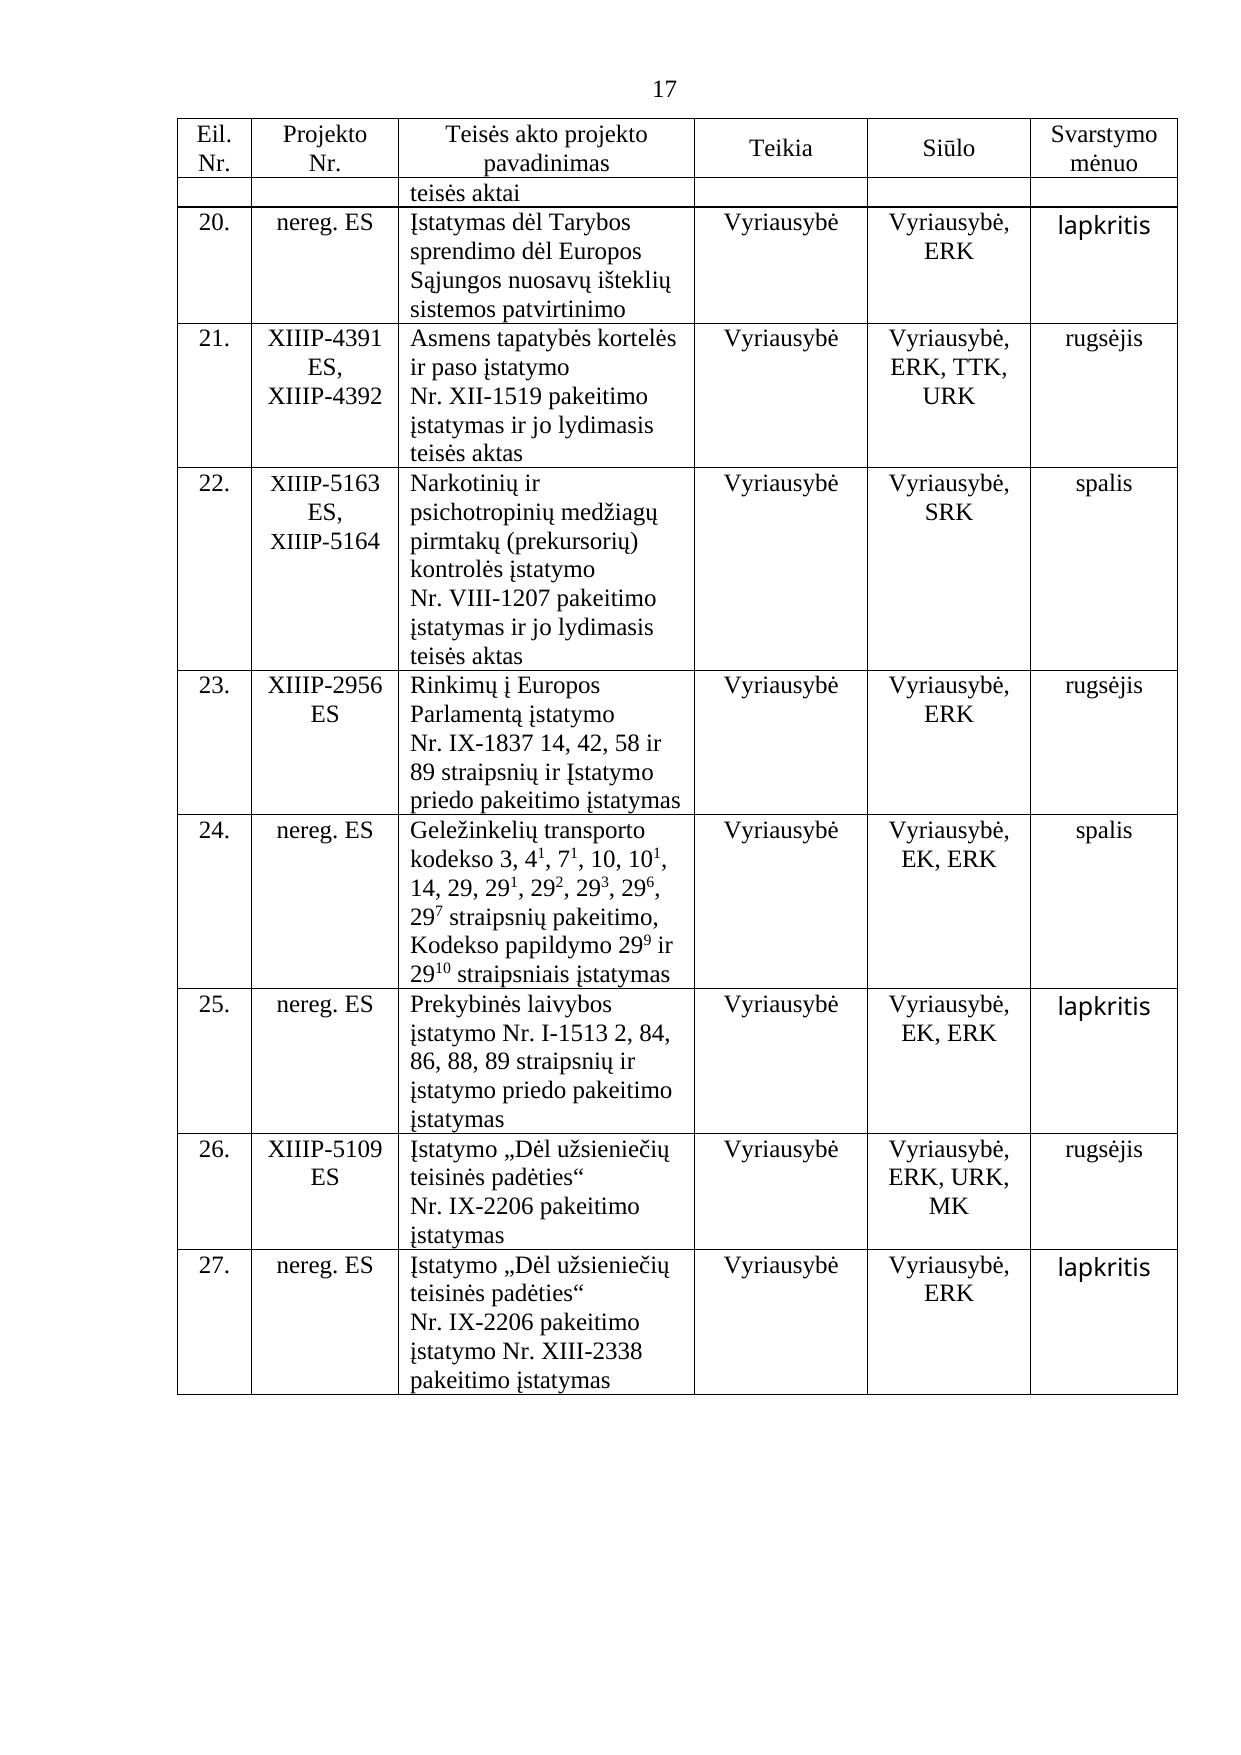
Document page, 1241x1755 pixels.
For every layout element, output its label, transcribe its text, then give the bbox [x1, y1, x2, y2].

table_cell Prekybinės laivybos įstatymo Nr. I-1513 2, 84, 86, 88, 89 straipsnių ir įstatymo priedo pakeitimo įstatymas [399, 989, 694, 1133]
table_cell 23. [178, 671, 251, 814]
table_cell rugsėjis [1031, 671, 1177, 814]
table_cell 26. [178, 1134, 251, 1249]
table_cell 22. [178, 468, 251, 669]
table_cell 20. [178, 208, 251, 322]
table_cell Geležinkelių transporto kodekso 3, 41, 71, 10, 101, 14, 29, 291, 292, 293, 296, 297 straipsnių pakeitimo, Kodekso papildymo 299 ir 2910 straipsniais įstatymas [399, 815, 694, 988]
table_header Svarstymo mėnuo [1031, 119, 1177, 177]
table_cell XIIIP-4391 ES, XIIIP-4392 [252, 324, 398, 467]
table_header Teikia [695, 119, 867, 177]
table_cell nereg. ES [252, 989, 398, 1133]
table_header Teisės akto projekto pavadinimas [399, 119, 694, 177]
table_cell spalis [1031, 468, 1177, 669]
table_cell Vyriausybė [695, 324, 867, 467]
table_cell XIIIP-5163 ES, XIIIP-5164 [252, 468, 398, 669]
table_cell Vyriausybė, ERK [868, 1250, 1030, 1393]
table_cell Vyriausybė, EK, ERK [868, 815, 1030, 988]
table_cell rugsėjis [1031, 1134, 1177, 1249]
table_cell Asmens tapatybės kortelės ir paso įstatymo Nr. XII-1519 pakeitimo įstatymas ir jo lydimasis teisės aktas [399, 324, 694, 467]
table_cell XIIIP-2956 ES [252, 671, 398, 814]
table_cell nereg. ES [252, 815, 398, 988]
table_cell XIIIP-5109 ES [252, 1134, 398, 1249]
table_cell Vyriausybė, ERK [868, 208, 1030, 322]
table_cell [252, 178, 398, 206]
table_cell Vyriausybė, ERK, URK, MK [868, 1134, 1030, 1249]
table_cell Vyriausybė [695, 1250, 867, 1393]
table_cell lapkritis [1031, 989, 1177, 1133]
table_cell [868, 178, 1030, 206]
table_cell 27. [178, 1250, 251, 1393]
table_cell 25. [178, 989, 251, 1133]
table_header Projekto Nr. [252, 119, 398, 177]
table_cell lapkritis [1031, 1250, 1177, 1393]
table_cell Vyriausybė [695, 815, 867, 988]
table_cell Vyriausybė [695, 468, 867, 669]
table_header Eil. Nr. [178, 119, 251, 177]
table_cell [695, 178, 867, 206]
table_cell 24. [178, 815, 251, 988]
table_cell Vyriausybė [695, 671, 867, 814]
table_cell 21. [178, 324, 251, 467]
table_cell Vyriausybė, SRK [868, 468, 1030, 669]
table_cell Narkotinių ir psichotropinių medžiagų pirmtakų (prekursorių) kontrolės įstatymo Nr. VIII-1207 pakeitimo įstatymas ir jo lydimasis teisės aktas [399, 468, 694, 669]
table_cell teisės aktai [399, 178, 694, 206]
table_cell nereg. ES [252, 1250, 398, 1393]
table_cell Vyriausybė [695, 989, 867, 1133]
table_cell nereg. ES [252, 208, 398, 322]
table_cell Įstatymas dėl Tarybos sprendimo dėl Europos Sąjungos nuosavų išteklių sistemos patvirtinimo [399, 208, 694, 322]
table_cell [178, 178, 251, 206]
table_cell spalis [1031, 815, 1177, 988]
table_header Siūlo [868, 119, 1030, 177]
table_cell Rinkimų į Europos Parlamentą įstatymo Nr. IX-1837 14, 42, 58 ir 89 straipsnių ir Įstatymo priedo pakeitimo įstatymas [399, 671, 694, 814]
table_cell Vyriausybė, EK, ERK [868, 989, 1030, 1133]
table_cell Įstatymo „Dėl užsieniečių teisinės padėties“ Nr. IX-2206 pakeitimo įstatymo Nr. XIII-2338 pakeitimo įstatymas [399, 1250, 694, 1393]
table_cell Vyriausybė, ERK [868, 671, 1030, 814]
table_cell Vyriausybė, ERK, TTK, URK [868, 324, 1030, 467]
table_cell Vyriausybė [695, 1134, 867, 1249]
table_cell rugsėjis [1031, 324, 1177, 467]
table_cell Įstatymo „Dėl užsieniečių teisinės padėties“ Nr. IX-2206 pakeitimo įstatymas [399, 1134, 694, 1249]
table_cell [1031, 178, 1177, 206]
table_cell lapkritis [1031, 208, 1177, 322]
table_cell Vyriausybė [695, 208, 867, 322]
